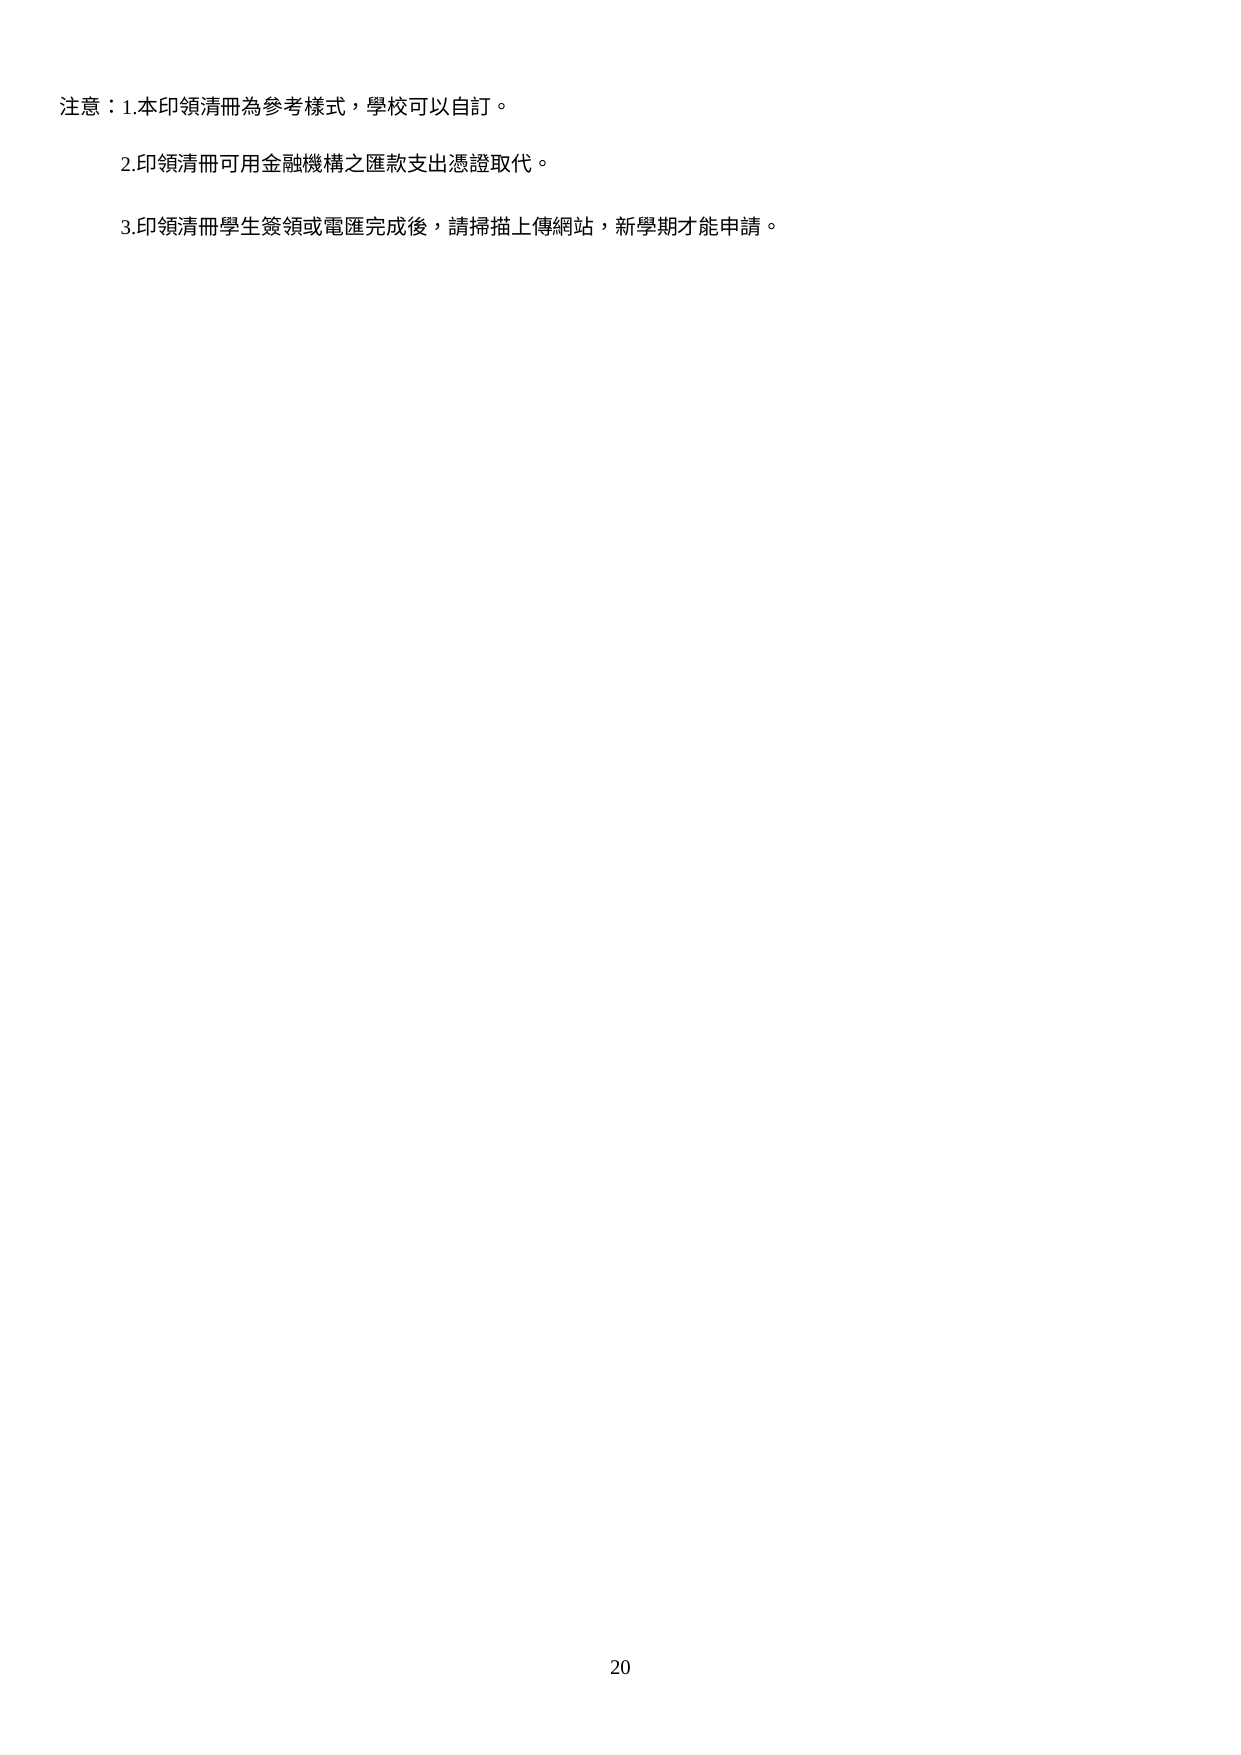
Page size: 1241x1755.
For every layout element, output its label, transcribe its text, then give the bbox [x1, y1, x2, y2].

text 3.印領清冊學生簽領或電匯完成後，請掃描上傳網站，新學期才能申請。 [120, 183, 1181, 246]
text 注意：1.本印領清冊為參考樣式，學校可以自訂。 [59, 91, 1181, 121]
text 2.印領清冊可用金融機構之匯款支出憑證取代。 [120, 121, 1181, 183]
